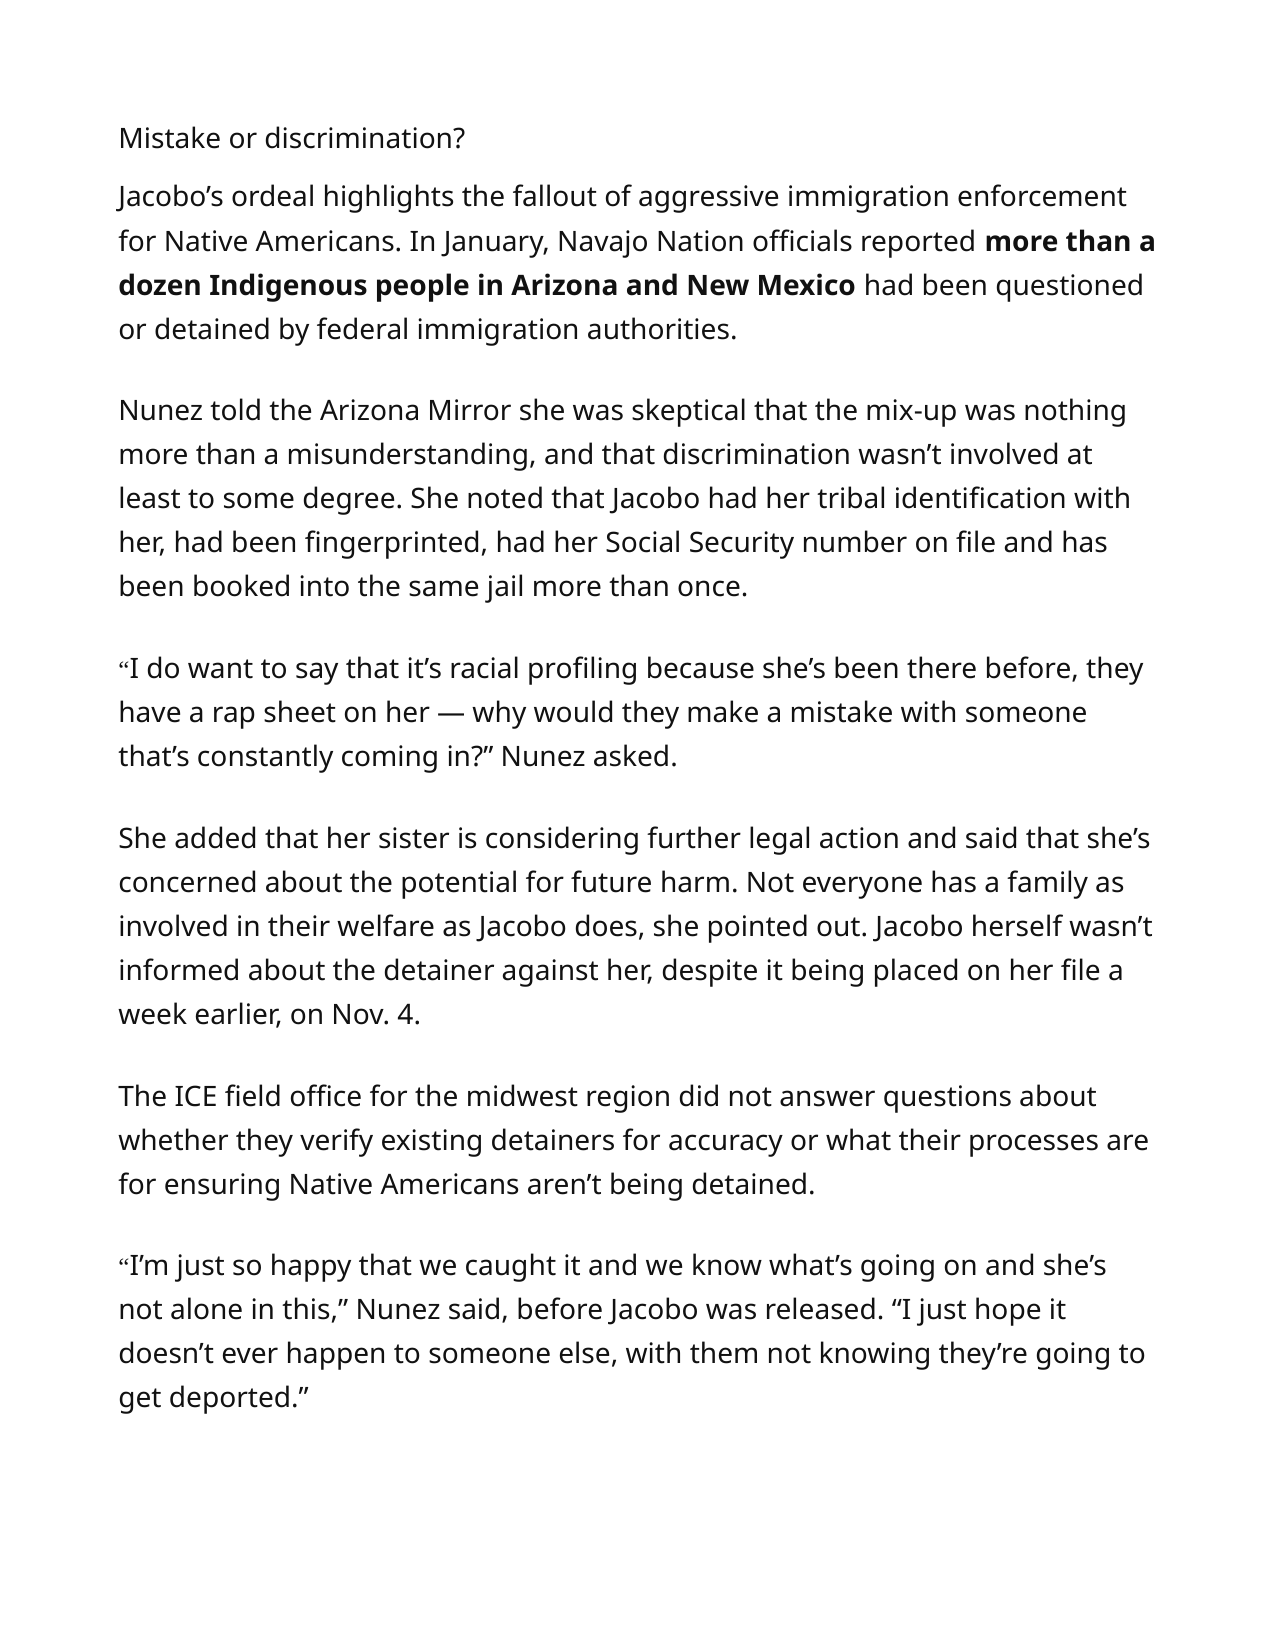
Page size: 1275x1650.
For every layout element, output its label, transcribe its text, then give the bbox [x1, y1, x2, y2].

text She added that her sister is considering further legal action and said that she’s concerned about the potential for future harm. Not everyone has a family as involved in their welfare as Jacobo does, she pointed out. Jacobo herself wasn’t informed about the detainer against her, despite it being placed on her file a week earlier, on Nov. 4. [118, 818, 1157, 1033]
text Jacobo’s ordeal highlights the fallout of aggressive immigration enforcement for Native Americans. In January, Navajo Nation officials reported more than a dozen Indigenous people in Arizona and New Mexico had been questioned or detained by federal immigration authorities. [118, 177, 1157, 347]
text “I do want to say that it’s racial profiling because she’s been there before, they have a rap sheet on her — why would they make a mistake with someone that’s constantly coming in?” Nunez asked. [118, 648, 1157, 775]
text The ICE field office for the midwest region did not answer questions about whether they verify existing detainers for accuracy or what their processes are for ensuring Native Americans aren’t being detained. [118, 1076, 1157, 1202]
subtitle Mistake or discrimination? [118, 118, 1157, 156]
text “I’m just so happy that we caught it and we know what’s going on and she’s not alone in this,” Nunez said, before Jacobo was released. “I just hope it doesn’t ever happen to someone else, with them not knowing they’re going to get deported.” [118, 1246, 1157, 1416]
text Nunez told the Arizona Mirror she was skeptical that the mix-up was nothing more than a misunderstanding, and that discrimination wasn’t involved at least to some degree. She noted that Jacobo had her tribal identification with her, had been fingerprinted, had her Social Security number on file and has been booked into the same jail more than once. [118, 391, 1157, 605]
